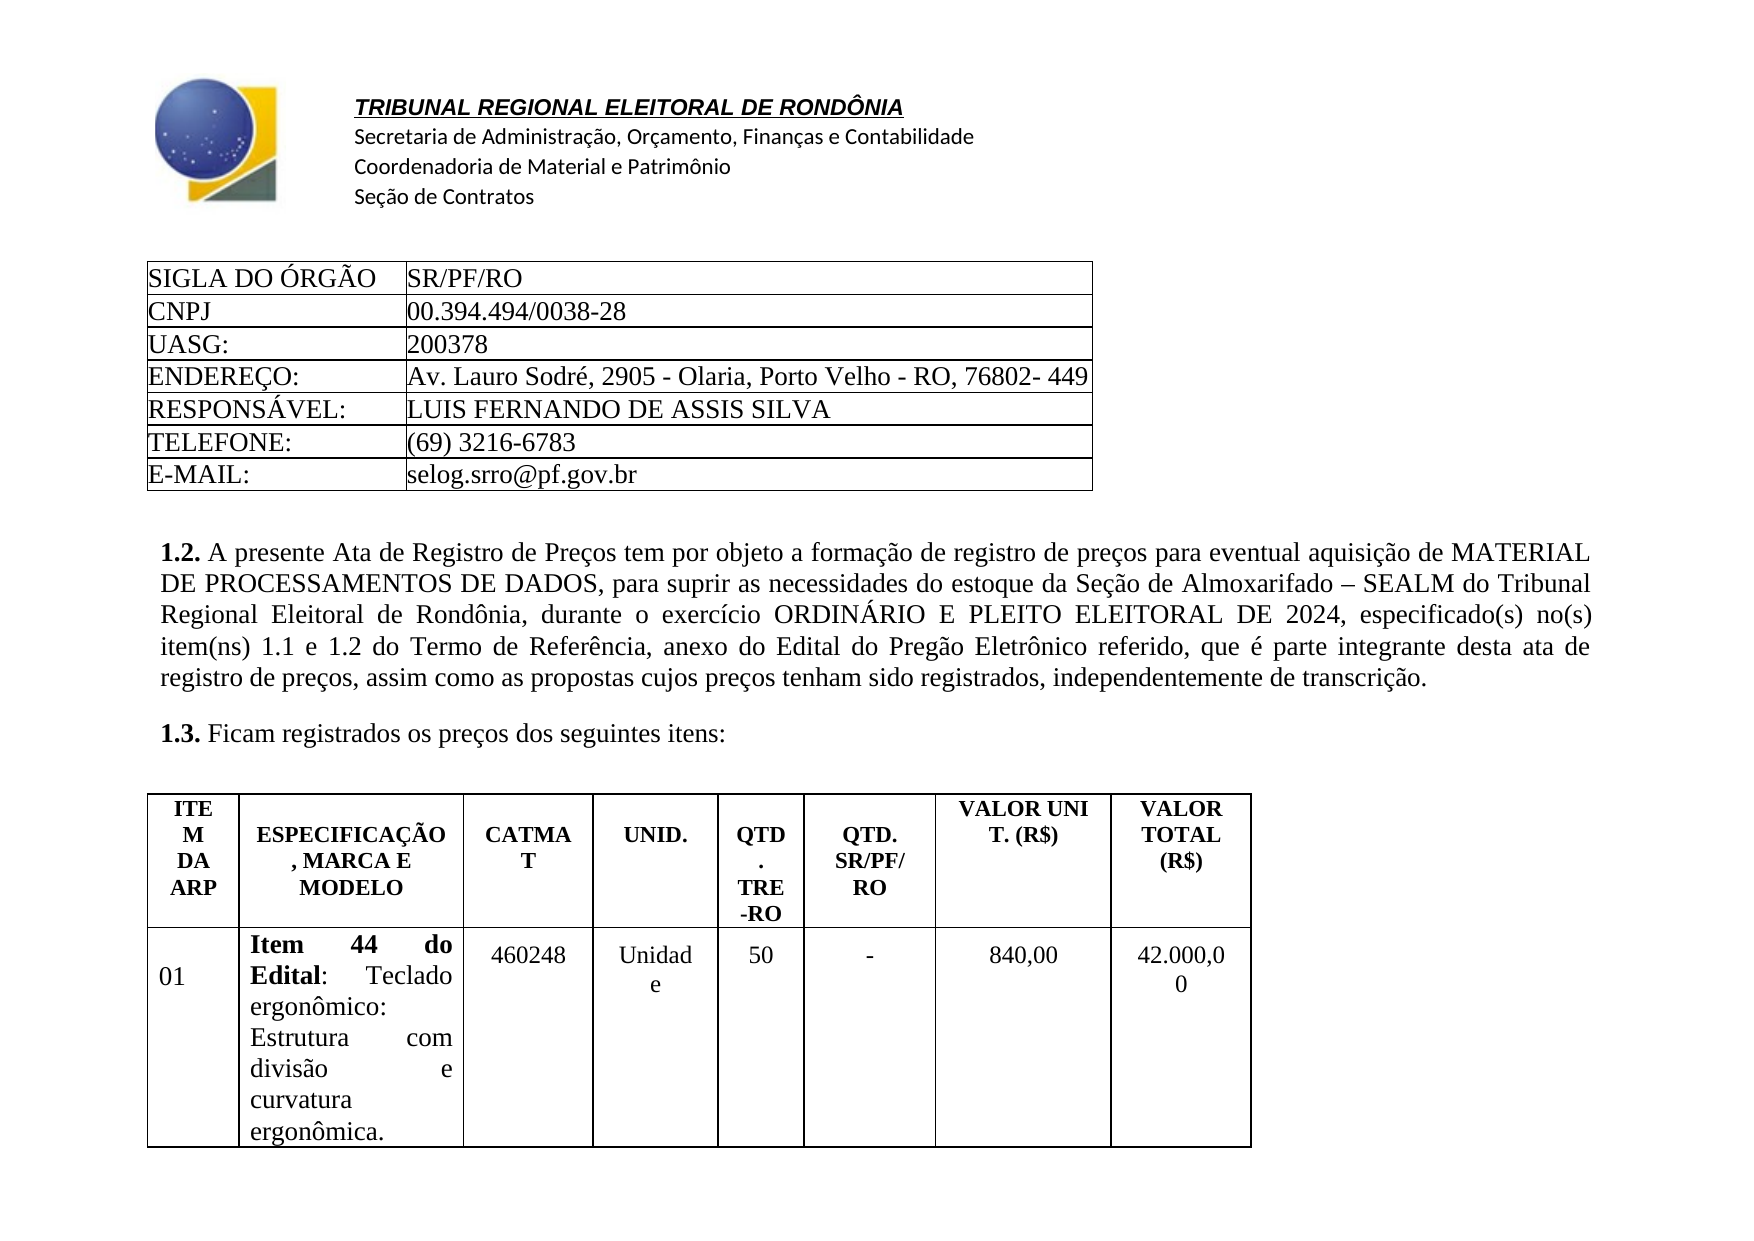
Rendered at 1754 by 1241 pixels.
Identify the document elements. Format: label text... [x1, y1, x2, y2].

table_cell ENDEREÇO: [148, 361, 406, 392]
table_cell LUIS FERNANDO DE ASSIS SILVA [407, 393, 1092, 424]
table_cell E-MAIL: [148, 459, 406, 490]
table_header ESPECIFICAÇÃO, MARCA E MODELO [240, 795, 463, 926]
table_cell - [805, 928, 935, 1146]
table_cell Unidade [594, 928, 717, 1146]
table_cell 460248 [464, 928, 592, 1146]
table_cell SIGLA DO ÓRGÃO [148, 262, 406, 293]
table_cell (69) 3216-6783 [407, 426, 1092, 457]
table_cell Av. Lauro Sodré, 2905 - Olaria, Porto Velho - RO, 76802- 449 [407, 361, 1092, 392]
table_header UNID. [594, 795, 717, 926]
table_cell selog.srro@pf.gov.br [407, 459, 1092, 490]
table_header VALOR TOTAL (R$) [1112, 795, 1250, 926]
table_cell 840,00 [936, 928, 1110, 1146]
table_cell Item 44 do Edital: Teclado ergonômico: Estrutura com divisão e curvatura ergonômica. [240, 928, 463, 1146]
table_cell TELEFONE: [148, 426, 406, 457]
table_cell 00.394.494/0038-28 [407, 295, 1092, 326]
table_header ITEM DA ARP [148, 795, 238, 926]
table_cell UASG: [148, 328, 406, 359]
table_cell 200378 [407, 328, 1092, 359]
table_cell RESPONSÁVEL: [148, 393, 406, 424]
table_header CATMAT [464, 795, 592, 926]
table_cell 42.000,00 [1112, 928, 1250, 1146]
table_cell SR/PF/RO [407, 262, 1092, 293]
text 1.2. A presente Ata de Registro de Preços tem por objeto a formação de registro de preços para eventual aquisição de MATERIAL DE PROCESSAMENTOS DE DADOS, para suprir as necessidades do estoque da Seção de Almoxarifado – SEALM do Tribunal Regional Eleitoral de Rondônia, durante o exercício ORDINÁRIO E PLEITO ELEITORAL DE 2024, especificado(s) no(s) item(ns) 1.1 e 1.2 do Termo de Referência, anexo do Edital do Pregão Eletrônico referido, que é parte integrante desta ata de registro de preços, assim como as propostas cujos preços tenham sido registrados, independentemente de transcrição. [160, 536, 1594, 692]
table_cell 01 [148, 928, 238, 1146]
table_cell 50 [719, 928, 803, 1146]
table_cell CNPJ [148, 295, 406, 326]
text 1.3. Ficam registrados os preços dos seguintes itens: [160, 717, 1594, 748]
table_header VALOR UNIT. (R$) [936, 795, 1110, 926]
table_header QTD. SR/PF/RO [805, 795, 935, 926]
table_header QTD. TRE-RO [719, 795, 803, 926]
